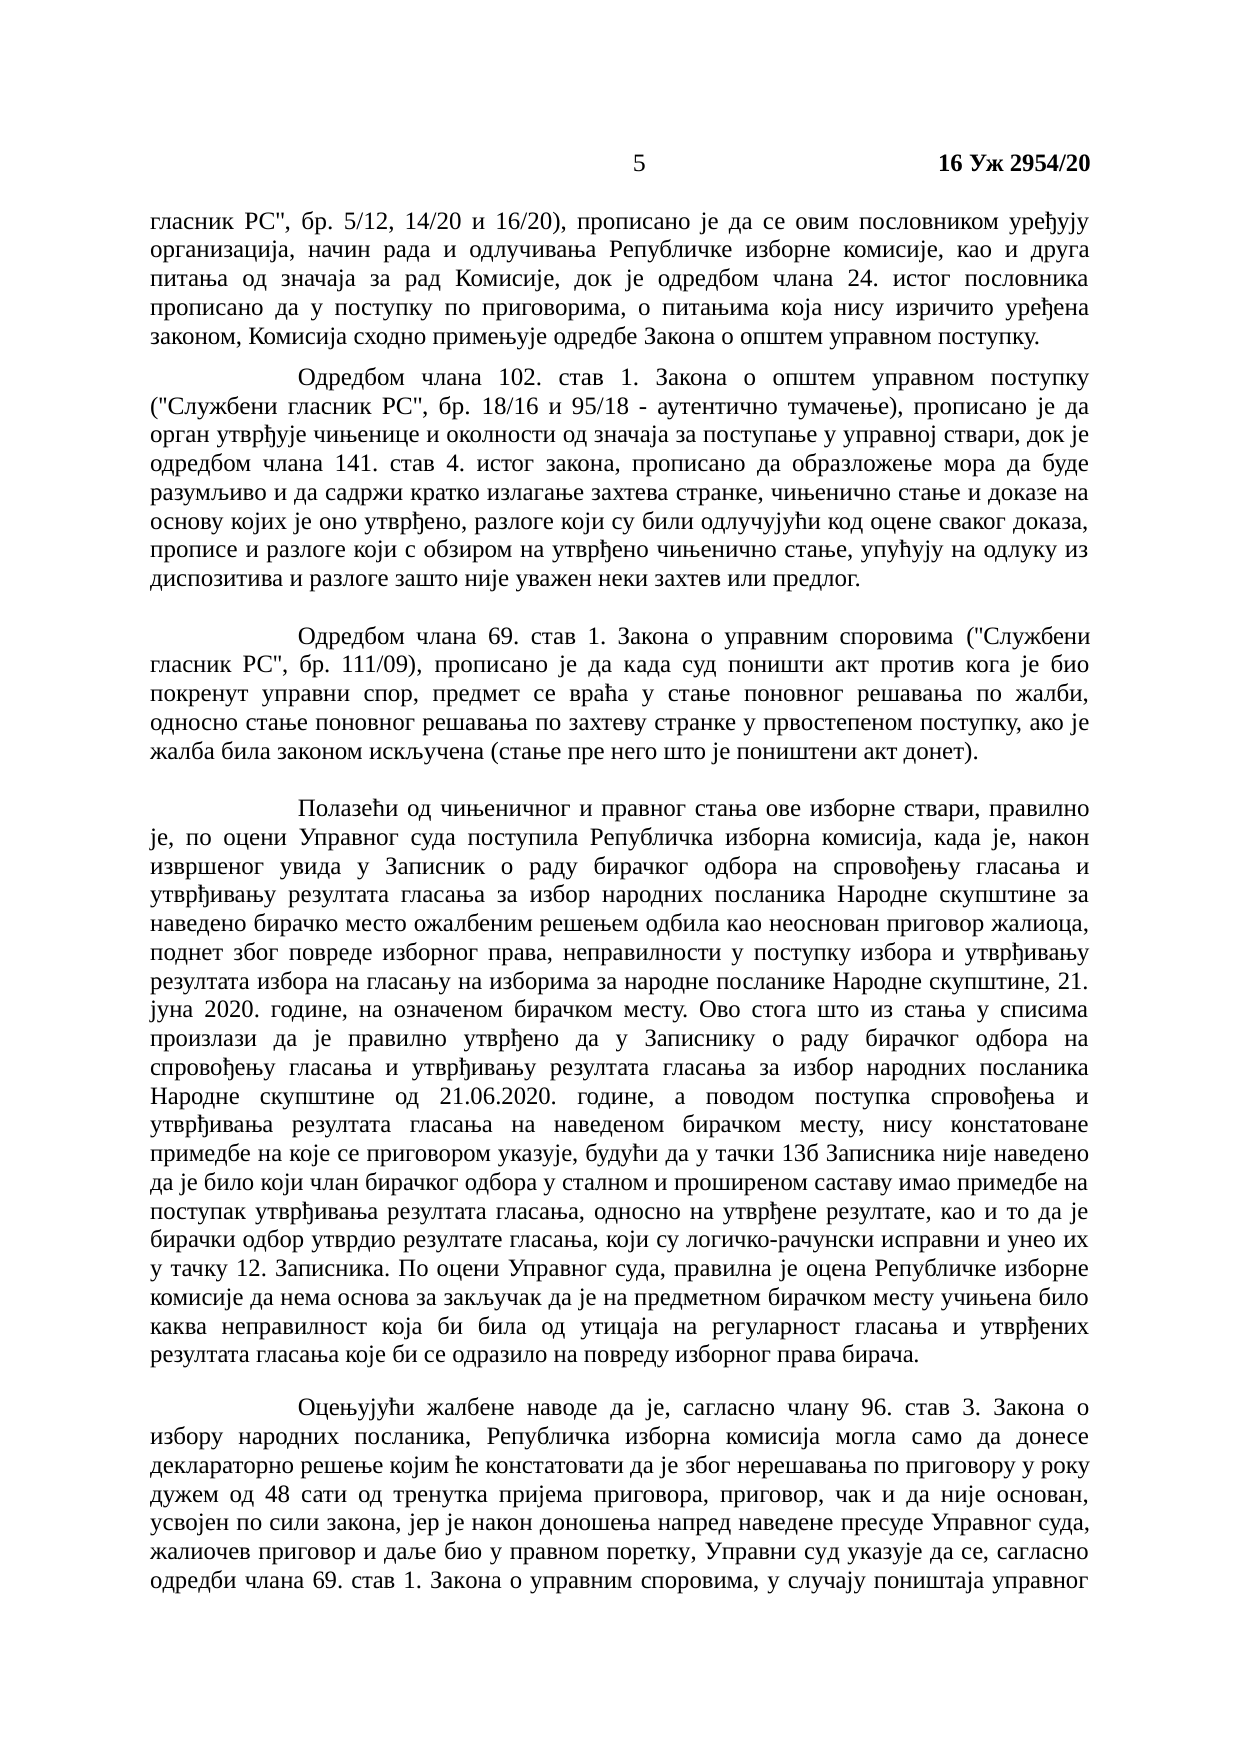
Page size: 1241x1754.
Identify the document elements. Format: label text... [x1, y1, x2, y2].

text Оцењујући жалбене наводе да је, сагласно члану 96. став 3. Закона о избору народних посланика, Републичка изборна комисија могла само да донесе деклараторно решење којим ће констатовати да је због нерешавања по приговору у року дужем од 48 сати од тренутка пријема приговора, приговор, чак и да није основан, усвојен по сили закона, јер је након доношења напред наведене пресуде Управног суда, жалиочев приговор и даље био у правном поретку, Управни суд указује да се, сагласно одредби члана 69. став 1. Закона о управним споровима, у случају поништаја управног [150, 1392, 1090, 1594]
text гласник РС'', бр. 5/12, 14/20 и 16/20), прописано је да се овим пословником уређују организација, начин рада и одлучивања Републичке изборне комисије, као и друга питања од значаја за рад Комисије, док је одредбом члана 24. истог пословника прописано да у поступку по приговорима, о питањима која нису изричито уређена законом, Комисија сходно примењује одредбе Закона о општем управном поступку. [150, 206, 1090, 349]
text Полазећи од чињеничног и правног стања ове изборне ствари, правилно је, по оцени Управног суда поступила Републичка изборна комисија, када је, након извршеног увида у Записник о раду бирачког одбора на спровођењу гласања и утврђивању резултата гласања за избор народних посланика Народне скупштине за наведено бирачко место ожалбеним решењем одбила као неоснован приговор жалиоца, поднет због повреде изборног права, неправилности у поступку избора и утврђивању резултата избора на гласању на изборима за народне посланике Народне скупштине, 21. јуна 2020. године, на означеном бирачком месту. Ово стога што из стања у списима произлази да је правилно утврђено да у Записнику о раду бирачког одбора на спровођењу гласања и утврђивању резултата гласања за избор народних посланика Народне скупштине од 21.06.2020. године, а поводом поступка спровођења и утврђивања резултата гласања на наведеном бирачком месту, нису констатоване примедбе на које се приговором указује, будући да у тачки 13б Записника није наведено да је било који члан бирачког одбора у сталном и проширеном саставу имао примедбе на поступак утврђивања резултата гласања, односно на утврђене резултате, као и то да је бирачки одбор утврдио резултате гласања, који су логичко-рачунски исправни и унео их у тачку 12. Записника. По оцени Управног суда, правилна је оцена Републичке изборне комисије да нема основа за закључак да је на предметном бирачком месту учињена било каква неправилност која би била од утицаја на регуларност гласања и утврђених резултата гласања које би се одразило на повреду изборног права бирача. [150, 764, 1090, 1368]
text Одредбом члана 69. став 1. Закона о управним споровима (''Службени гласник РС'', бр. 111/09), прописано је да када суд поништи акт против кога је био покренут управни спор, предмет се враћа у стање поновног решавања по жалби, односно стање поновног решавања по захтеву странке у првостепеном поступку, ако је жалба била законом искључена (стање пре него што је поништени акт донет). [150, 621, 1090, 764]
text Одредбом члана 102. став 1. Закона о општем управном поступку (''Службени гласник РС'', бр. 18/16 и 95/18 - аутентично тумачење), прописано је да орган утврђује чињенице и околности од значаја за поступање у управној ствари, док је одредбом члана 141. став 4. истог закона, прописано да образложење мора да буде разумљиво и да садржи кратко излагање захтева странке, чињенично стање и доказе на основу којих је оно утврђено, разлоге који су били одлучујући код оцене сваког доказа, прописе и разлоге који с обзиром на утврђено чињенично стање, упућују на одлуку из диспозитива и разлоге зашто није уважен неки захтев или предлог. [150, 362, 1090, 592]
